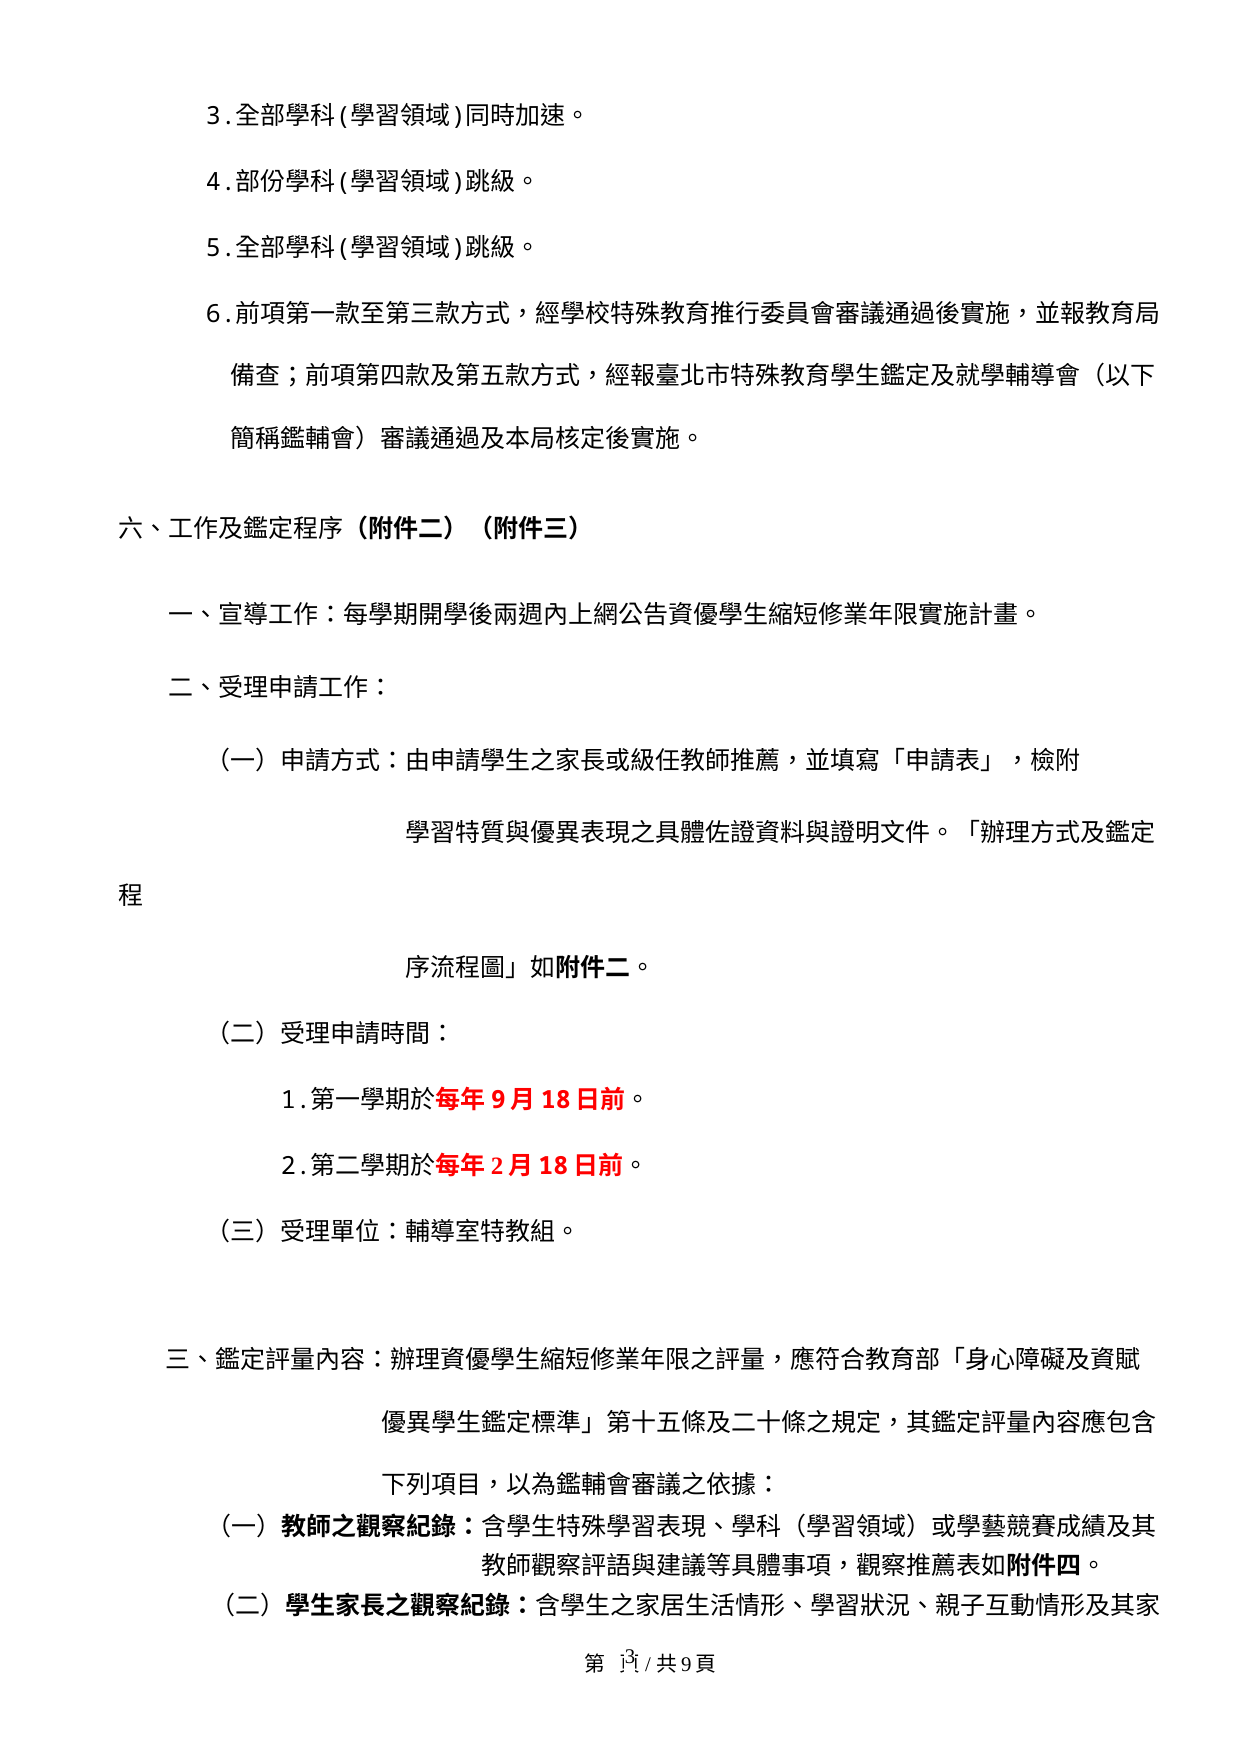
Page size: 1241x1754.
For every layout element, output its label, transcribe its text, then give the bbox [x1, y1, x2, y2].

text 三、鑑定評量內容：辦理資優學生縮短修業年限之評量，應符合教育部「身心障礙及資賦優異學生鑑定標準」第十五條及二十條之規定，其鑑定評量內容應包含下列項目，以為鑑輔會審議之依據： [165, 1316, 1162, 1503]
text （一）申請方式：由申請學生之家長或級任教師推薦，並填寫「申請表」，檢附 [118, 717, 1162, 779]
text 1.第一學期於每年9月18日前。 [118, 1056, 1162, 1118]
text 4.部份學科(學習領域)跳級。 [118, 138, 1162, 200]
text 3.全部學科(學習領域)同時加速。 [118, 72, 1162, 134]
text （二）受理申請時間： [118, 990, 1162, 1053]
text （二）學生家長之觀察紀錄：含學生之家居生活情形、學習狀況、親子互動情形及其家 [210, 1583, 1162, 1622]
text 學習特質與優異表現之具體佐證資料與證明文件。「辦理方式及鑑定程 [118, 789, 1162, 914]
text 二、受理申請工作： [118, 644, 1162, 707]
text 一、宣導工作：每學期開學後兩週內上網公告資優學生縮短修業年限實施計畫。 [168, 571, 1162, 634]
text 序流程圖」如附件二。 [118, 924, 1162, 987]
text 6.前項第一款至第三款方式，經學校特殊教育推行委員會審議通過後實施，並報教育局備查；前項第四款及第五款方式，經報臺北市特殊教育學生鑑定及就學輔導會（以下簡稱鑑輔會）審議通過及本局核定後實施。 [206, 269, 1162, 457]
text 5.全部學科(學習領域)跳級。 [118, 204, 1162, 266]
text （一）教師之觀察紀錄：含學生特殊學習表現、學科（學習領域）或學藝競賽成績及其教師觀察評語與建議等具體事項，觀察推薦表如附件四。 [207, 1503, 1162, 1583]
text （三）受理單位：輔導室特教組。 [118, 1188, 1162, 1250]
text 2.第二學期於每年2月18日前。 [118, 1122, 1162, 1184]
text 六、工作及鑑定程序（附件二）（附件三） [118, 508, 1162, 544]
